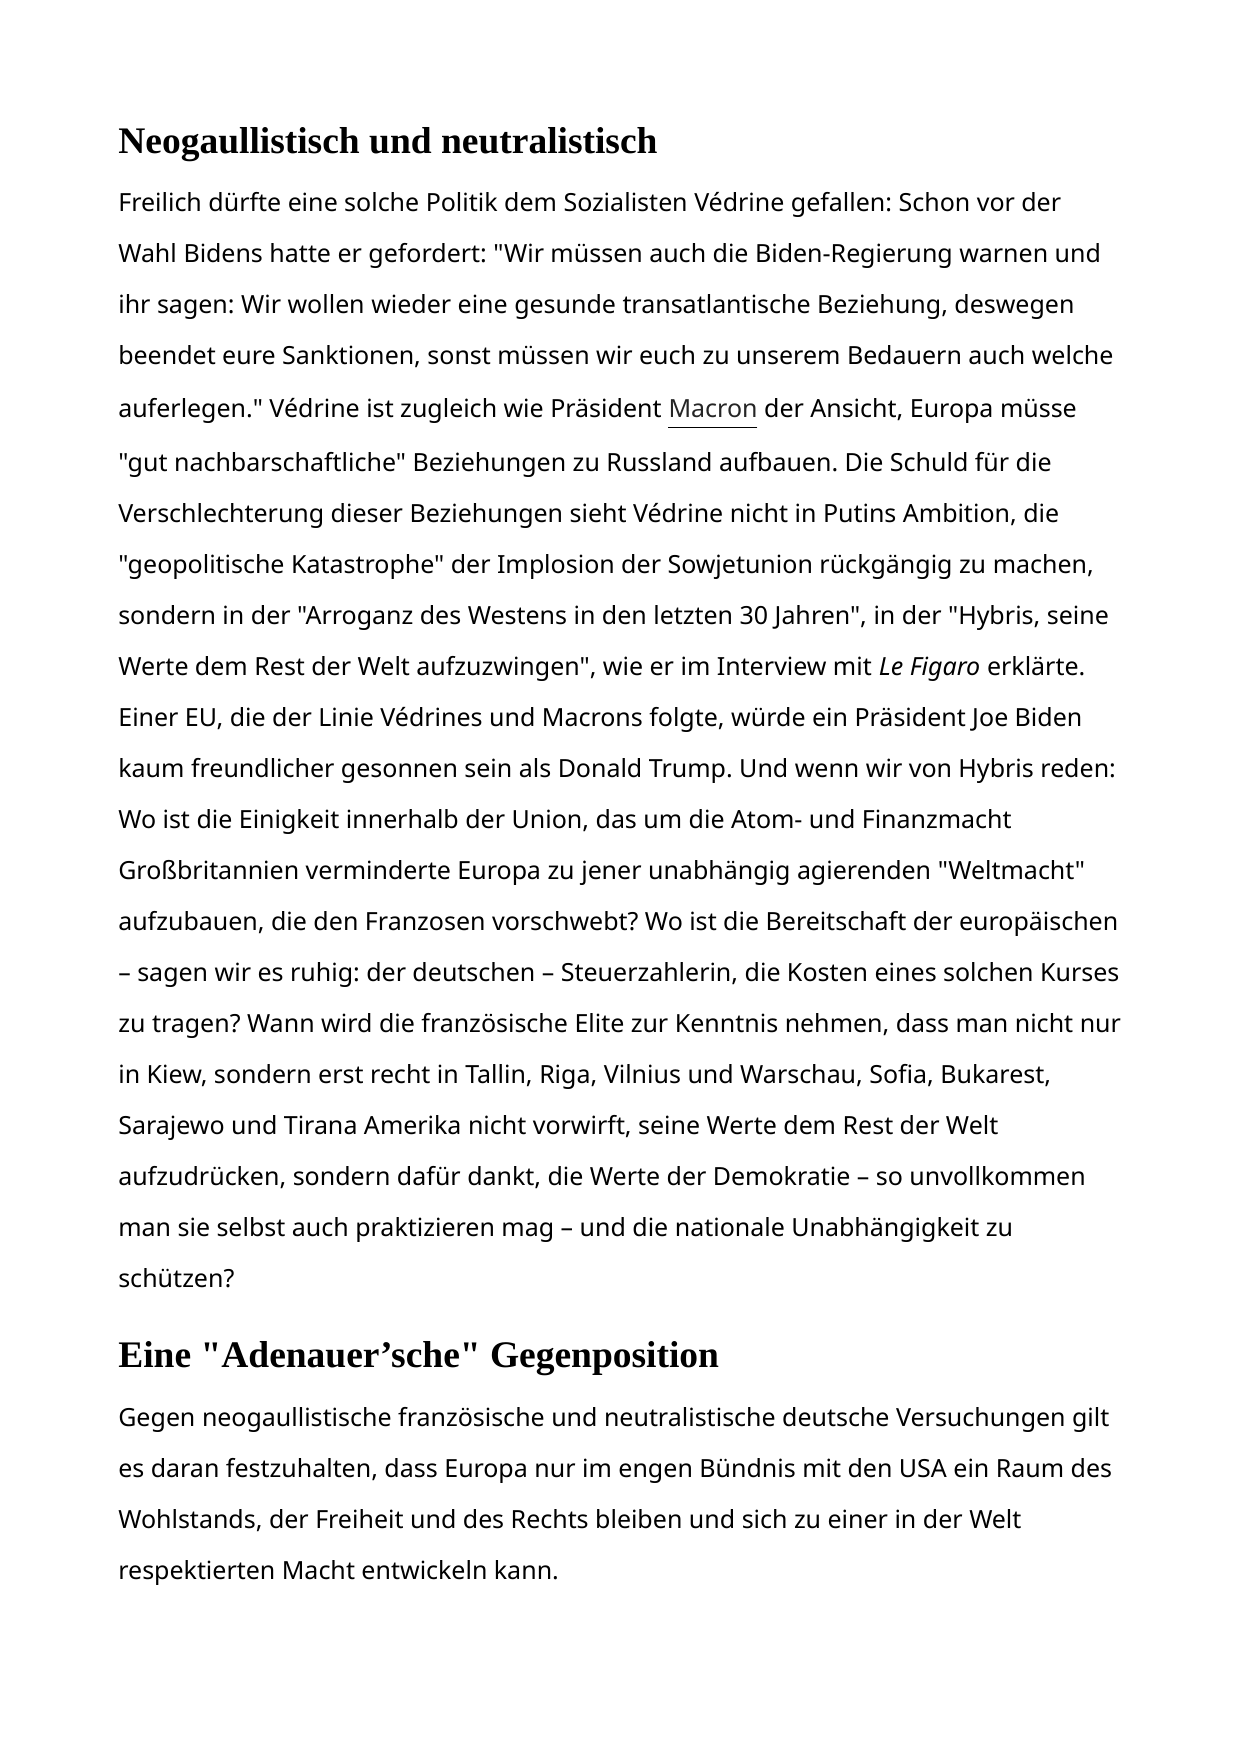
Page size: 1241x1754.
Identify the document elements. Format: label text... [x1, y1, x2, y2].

subtitle Eine "Adenauer’sche" Gegenposition [118, 1333, 1122, 1376]
subtitle Neogaullistisch und neutralistisch [118, 118, 1122, 161]
text Freilich dürfte eine solche Politik dem Sozialisten Védrine gefallen: Schon vor der Wahl Bidens hatte er gefordert: "Wir müssen auch die Biden-Regierung warnen und ihr sagen: Wir wollen wieder eine gesunde transatlantische Beziehung, deswegen beendet eure Sanktionen, sonst müssen wir euch zu unserem Bedauern auch welche auferlegen." Védrine ist zugleich wie Präsident Macron der Ansicht, Europa müsse "gut nachbarschaftliche" Beziehungen zu Russland aufbauen. Die Schuld für die Verschlechterung dieser Beziehungen sieht Védrine nicht in Putins Ambition, die "geopolitische Katastrophe" der Implosion der Sowjetunion rückgängig zu machen, sondern in der "Arroganz des Westens in den letzten 30 Jahren", in der "Hybris, seine Werte dem Rest der Welt aufzuzwingen", wie er im Interview mit Le Figaro erklärte. [118, 184, 1122, 682]
text Gegen neogaullistische französische und neutralistische deutsche Versuchungen gilt es daran festzuhalten, dass Europa nur im engen Bündnis mit den USA ein Raum des Wohlstands, der Freiheit und des Rechts bleiben und sich zu einer in der Welt respektierten Macht entwickeln kann. [118, 1399, 1122, 1586]
text Einer EU, die der Linie Védrines und Macrons folgte, würde ein Präsident Joe Biden kaum freundlicher gesonnen sein als Donald Trump. Und wenn wir von Hybris reden: Wo ist die Einigkeit innerhalb der Union, das um die Atom- und Finanzmacht Großbritannien verminderte Europa zu jener unabhängig agierenden "Weltmacht" aufzubauen, die den Franzosen vorschwebt? Wo ist die Bereitschaft der europäischen – sagen wir es ruhig: der deutschen – Steuerzahlerin, die Kosten eines solchen Kurses zu tragen? Wann wird die französische Elite zur Kenntnis nehmen, dass man nicht nur in Kiew, sondern erst recht in Tallin, Riga, Vilnius und Warschau, Sofia, Bukarest, Sarajewo und Tirana Amerika nicht vorwirft, seine Werte dem Rest der Welt aufzudrücken, sondern dafür dankt, die Werte der Demokratie – so unvollkommen man sie selbst auch praktizieren mag – und die nationale Unabhängigkeit zu schützen? [118, 699, 1122, 1295]
